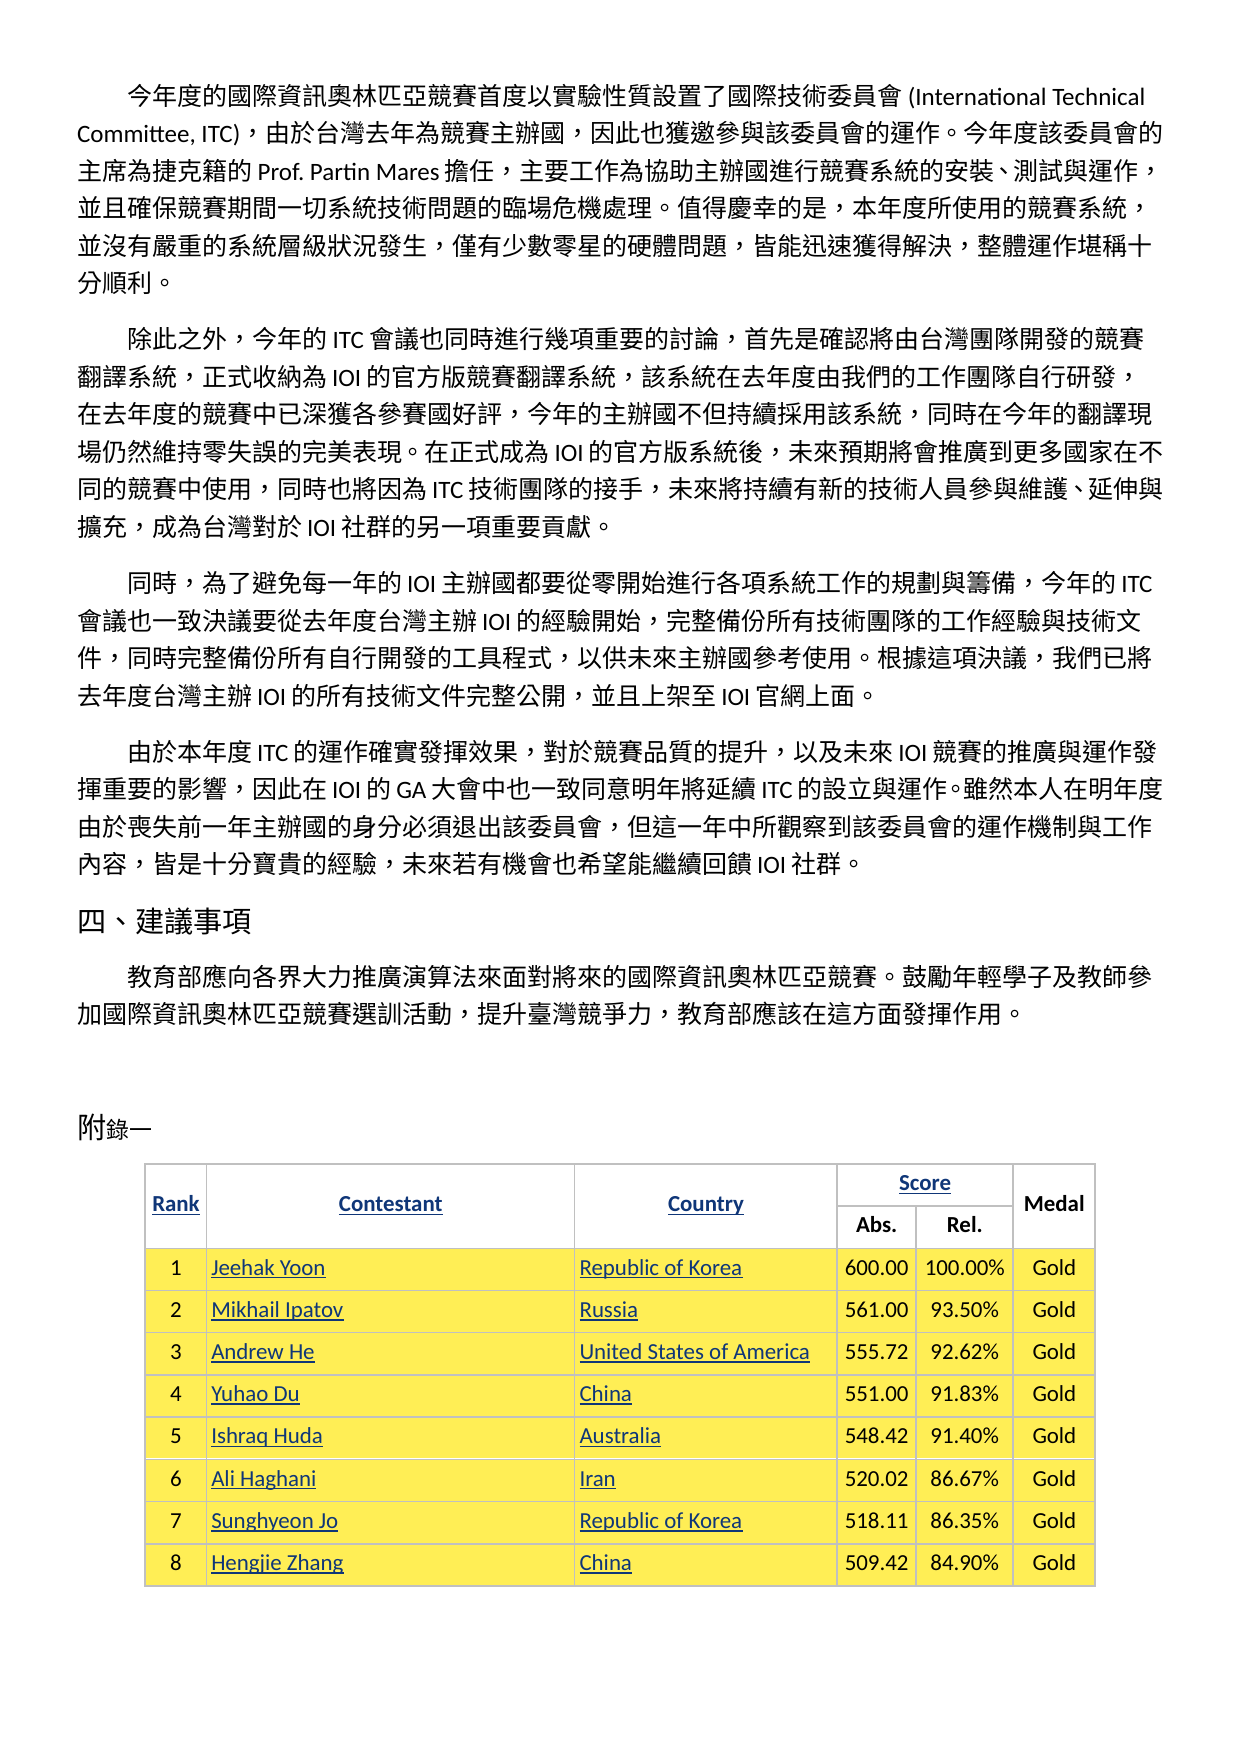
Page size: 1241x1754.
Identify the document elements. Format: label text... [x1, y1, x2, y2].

table_cell Republic of Korea [575, 1249, 836, 1290]
table_cell Sunghyeon Jo [207, 1502, 574, 1543]
table_cell 8 [146, 1545, 206, 1585]
table_cell United States of America [575, 1333, 836, 1374]
table_header Medal [1014, 1165, 1094, 1247]
table_cell Gold [1014, 1376, 1094, 1416]
table_cell Gold [1014, 1291, 1094, 1332]
table_header Score [838, 1165, 1012, 1205]
table_cell Gold [1014, 1249, 1094, 1290]
table_cell Rel. [917, 1207, 1012, 1247]
table_cell 93.50% [917, 1291, 1012, 1332]
table_cell Gold [1014, 1333, 1094, 1374]
text 同時，為了避免每一年的IOI主辦國都要從零開始進行各項系統工作的規劃與籌備，今年的ITC會議也一致決議要從去年度台灣主辦IOI的經驗開始，完整備份所有技術團隊的工作經驗與技術文件，同時完整備份所有自行開發的工具程式，以供未來主辦國參考使用。根據這項決議，我們已將去年度台灣主辦IOI的所有技術文件完整公開，並且上架至IOI官網上面。 [77, 563, 1163, 713]
table_cell 86.67% [917, 1460, 1012, 1501]
text 由於本年度ITC的運作確實發揮效果，對於競賽品質的提升，以及未來IOI競賽的推廣與運作發揮重要的影響，因此在IOI的GA大會中也一致同意明年將延續ITC的設立與運作。雖然本人在明年度由於喪失前一年主辦國的身分必須退出該委員會，但這一年中所觀察到該委員會的運作機制與工作內容，皆是十分寶貴的經驗，未來若有機會也希望能繼續回饋IOI社群。 [77, 732, 1163, 882]
table_cell 2 [146, 1291, 206, 1332]
text 今年度的國際資訊奧林匹亞競賽首度以實驗性質設置了國際技術委員會 (International Technical Committee, ITC)，由於台灣去年為競賽主辦國，因此也獲邀參與該委員會的運作。今年度該委員會的主席為捷克籍的 Prof. Partin Mares擔任，主要工作為協助主辦國進行競賽系統的安裝、測試與運作，並且確保競賽期間一切系統技術問題的臨場危機處理。值得慶幸的是，本年度所使用的競賽系統，並沒有嚴重的系統層級狀況發生，僅有少數零星的硬體問題，皆能迅速獲得解決，整體運作堪稱十分順利。 [77, 76, 1163, 301]
table_cell 92.62% [917, 1333, 1012, 1374]
table_cell 84.90% [917, 1545, 1012, 1585]
table_cell 509.42 [838, 1545, 915, 1585]
table_cell 91.40% [917, 1418, 1012, 1458]
table_cell Abs. [838, 1207, 915, 1247]
table_cell Iran [575, 1460, 836, 1501]
table_cell Yuhao Du [207, 1376, 574, 1416]
table_cell Gold [1014, 1418, 1094, 1458]
table_cell 3 [146, 1333, 206, 1374]
table_cell Andrew He [207, 1333, 574, 1374]
table_cell 520.02 [838, 1460, 915, 1501]
table_cell Jeehak Yoon [207, 1249, 574, 1290]
text 除此之外，今年的 ITC 會議也同時進行幾項重要的討論，首先是確認將由台灣團隊開發的競賽翻譯系統，正式收納為IOI的官方版競賽翻譯系統，該系統在去年度由我們的工作團隊自行研發，在去年度的競賽中已深獲各參賽國好評，今年的主辦國不但持續採用該系統，同時在今年的翻譯現場仍然維持零失誤的完美表現。在正式成為IOI的官方版系統後，未來預期將會推廣到更多國家在不同的競賽中使用，同時也將因為ITC技術團隊的接手，未來將持續有新的技術人員參與維護、延伸與擴充，成為台灣對於IOI社群的另一項重要貢獻。 [77, 319, 1163, 544]
table_cell 86.35% [917, 1502, 1012, 1543]
table_header Rank [146, 1165, 206, 1247]
table_cell 100.00% [917, 1249, 1012, 1290]
table_cell China [575, 1376, 836, 1416]
table_header Country [575, 1165, 836, 1247]
table_cell 600.00 [838, 1249, 915, 1290]
table_cell 518.11 [838, 1502, 915, 1543]
table_cell Ishraq Huda [207, 1418, 574, 1458]
table_cell 561.00 [838, 1291, 915, 1332]
table_cell 7 [146, 1502, 206, 1543]
table_cell 551.00 [838, 1376, 915, 1416]
table_cell Hengjie Zhang [207, 1545, 574, 1585]
table_cell 6 [146, 1460, 206, 1501]
table_cell China [575, 1545, 836, 1585]
table_cell Gold [1014, 1460, 1094, 1501]
table_cell 1 [146, 1249, 206, 1290]
text 教育部應向各界大力推廣演算法來面對將來的國際資訊奧林匹亞競賽。鼓勵年輕學子及教師參加國際資訊奧林匹亞競賽選訓活動，提升臺灣競爭力，教育部應該在這方面發揮作用。 [77, 957, 1163, 1032]
table_cell Australia [575, 1418, 836, 1458]
table_cell 548.42 [838, 1418, 915, 1458]
table_cell Gold [1014, 1502, 1094, 1543]
table_cell 4 [146, 1376, 206, 1416]
table_cell 555.72 [838, 1333, 915, 1374]
text 四、建議事項 [77, 882, 1163, 957]
table_header Contestant [207, 1165, 574, 1247]
table_cell Republic of Korea [575, 1502, 836, 1543]
text 附錄一 [77, 1088, 1163, 1163]
table_cell Mikhail Ipatov [207, 1291, 574, 1332]
table_cell 5 [146, 1418, 206, 1458]
table_cell Russia [575, 1291, 836, 1332]
table_cell Gold [1014, 1545, 1094, 1585]
table_cell 91.83% [917, 1376, 1012, 1416]
table_cell Ali Haghani [207, 1460, 574, 1501]
